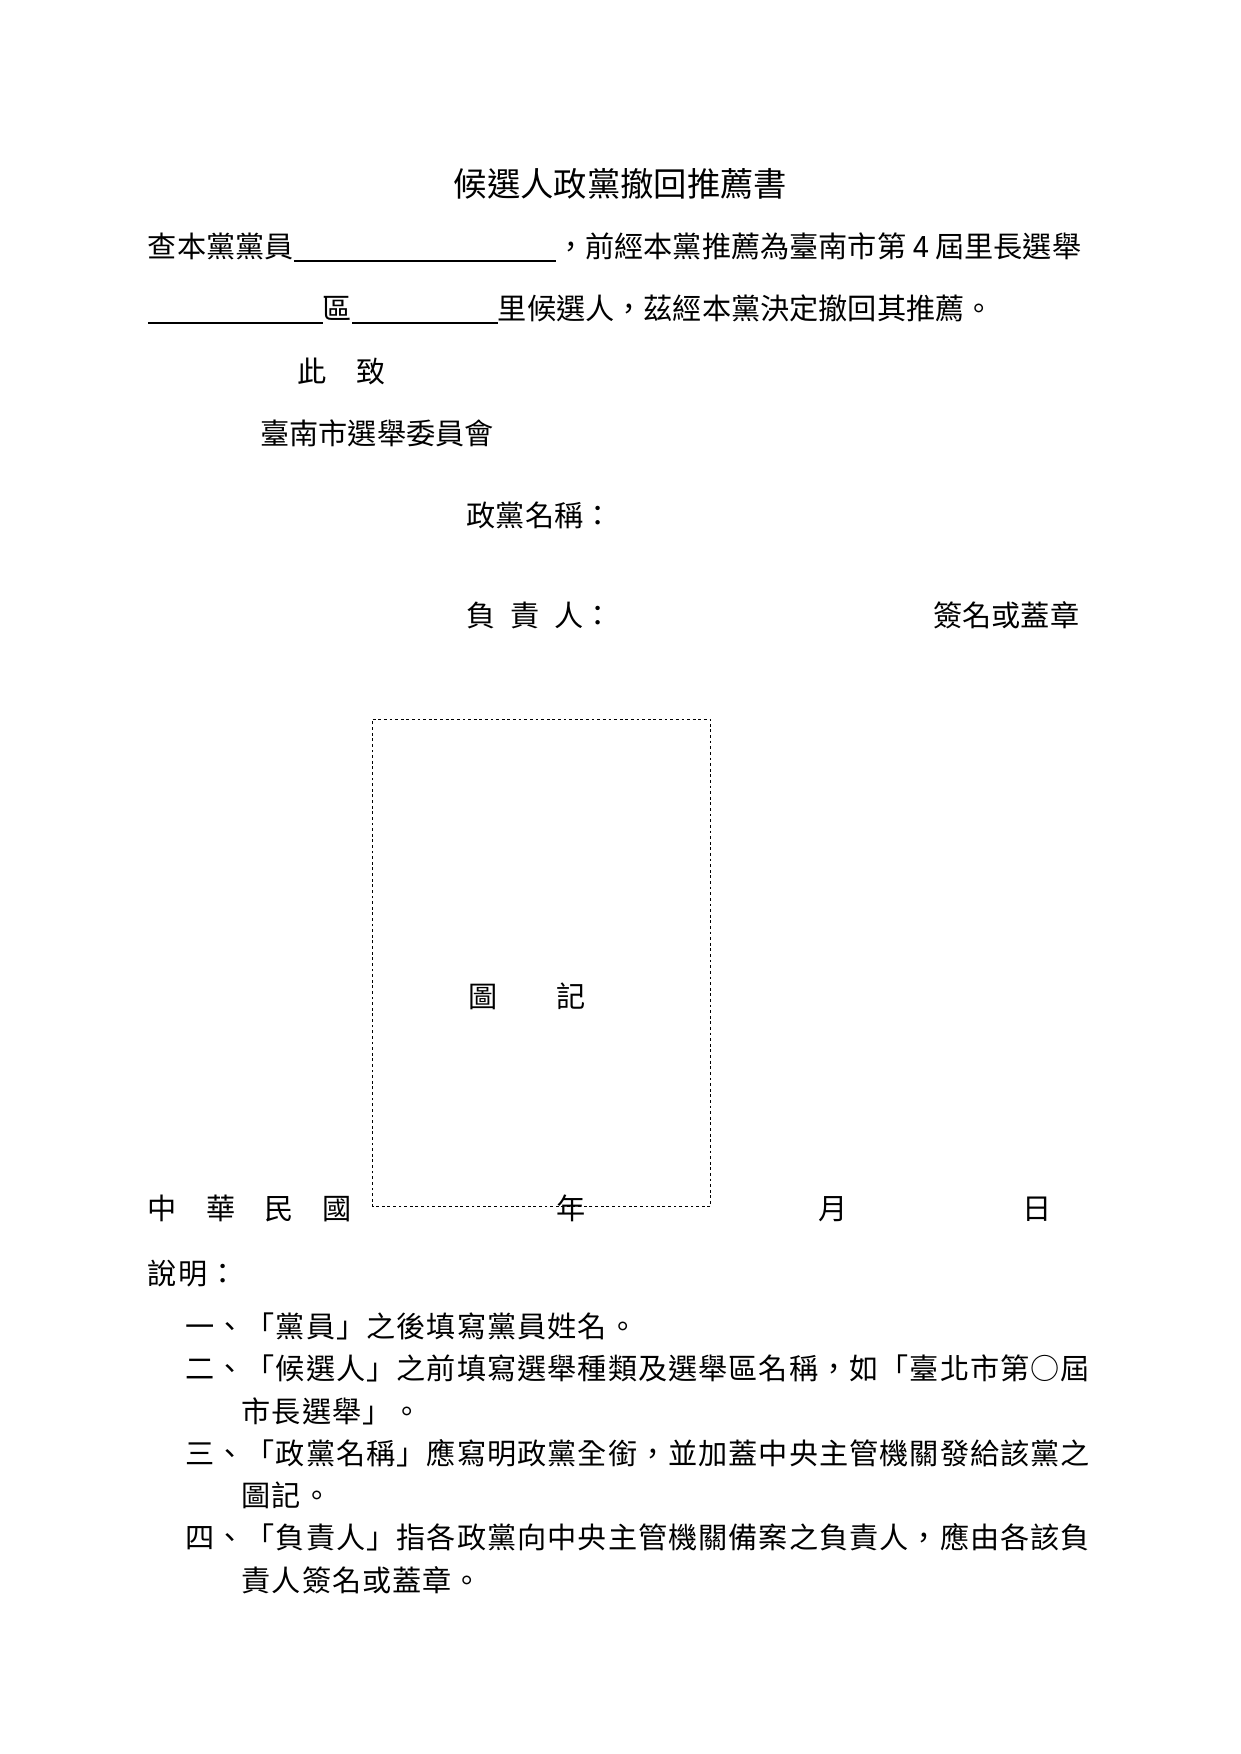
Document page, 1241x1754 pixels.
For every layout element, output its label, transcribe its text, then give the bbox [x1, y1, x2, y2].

text 臺南市選舉委員會 [260, 390, 1092, 453]
text 圖 記 [148, 953, 1092, 1015]
text 中 華 民 國 年 月 日 [148, 1165, 1092, 1228]
text 四、「負責人」指各政黨向中央主管機關備案之負責人，應由各該負責人簽名或蓋章。 [185, 1515, 1092, 1599]
text 區 里候選人，茲經本黨決定撤回其推薦。 [148, 265, 1092, 328]
text 此 致 [298, 328, 1092, 390]
text 候選人政黨撤回推薦書 [148, 140, 1092, 203]
text 政黨名稱： [466, 472, 1092, 534]
text 二、「候選人」之前填寫選舉種類及選舉區名稱，如「臺北市第○屆市長選舉」。 [185, 1346, 1092, 1430]
text 說明： [148, 1251, 1092, 1293]
text 三、「政黨名稱」應寫明政黨全銜，並加蓋中央主管機關發給該黨之圖記。 [185, 1430, 1092, 1515]
text 負 責 人： 簽名或蓋章 [466, 572, 1092, 634]
text 一、「黨員」之後填寫黨員姓名。 [185, 1303, 1092, 1346]
text 查本黨黨員 ，前經本黨推薦為臺南市第4屆里長選舉 [148, 203, 1092, 265]
